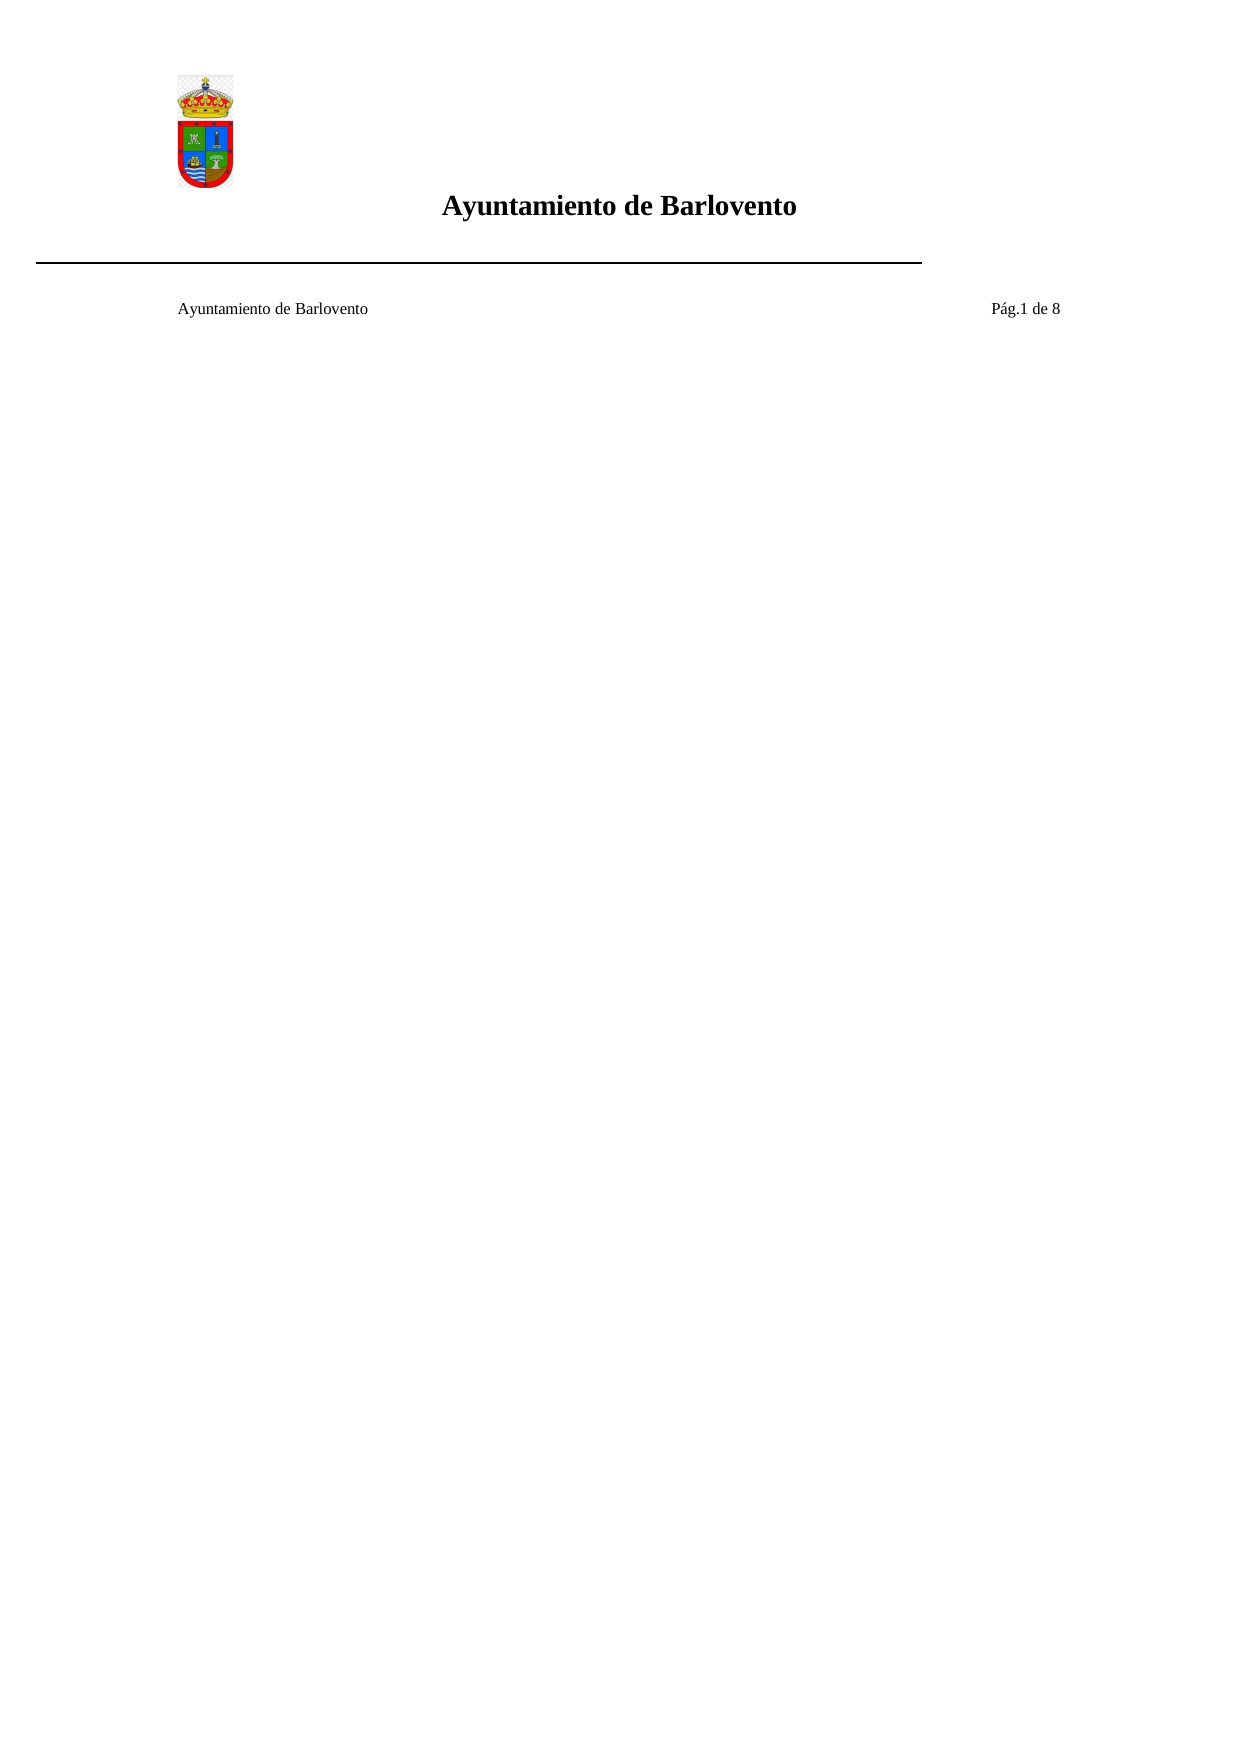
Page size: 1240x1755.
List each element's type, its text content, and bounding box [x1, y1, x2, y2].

text Ayuntamiento de Barlovento Pág.1 de 8 [177, 299, 1239, 318]
